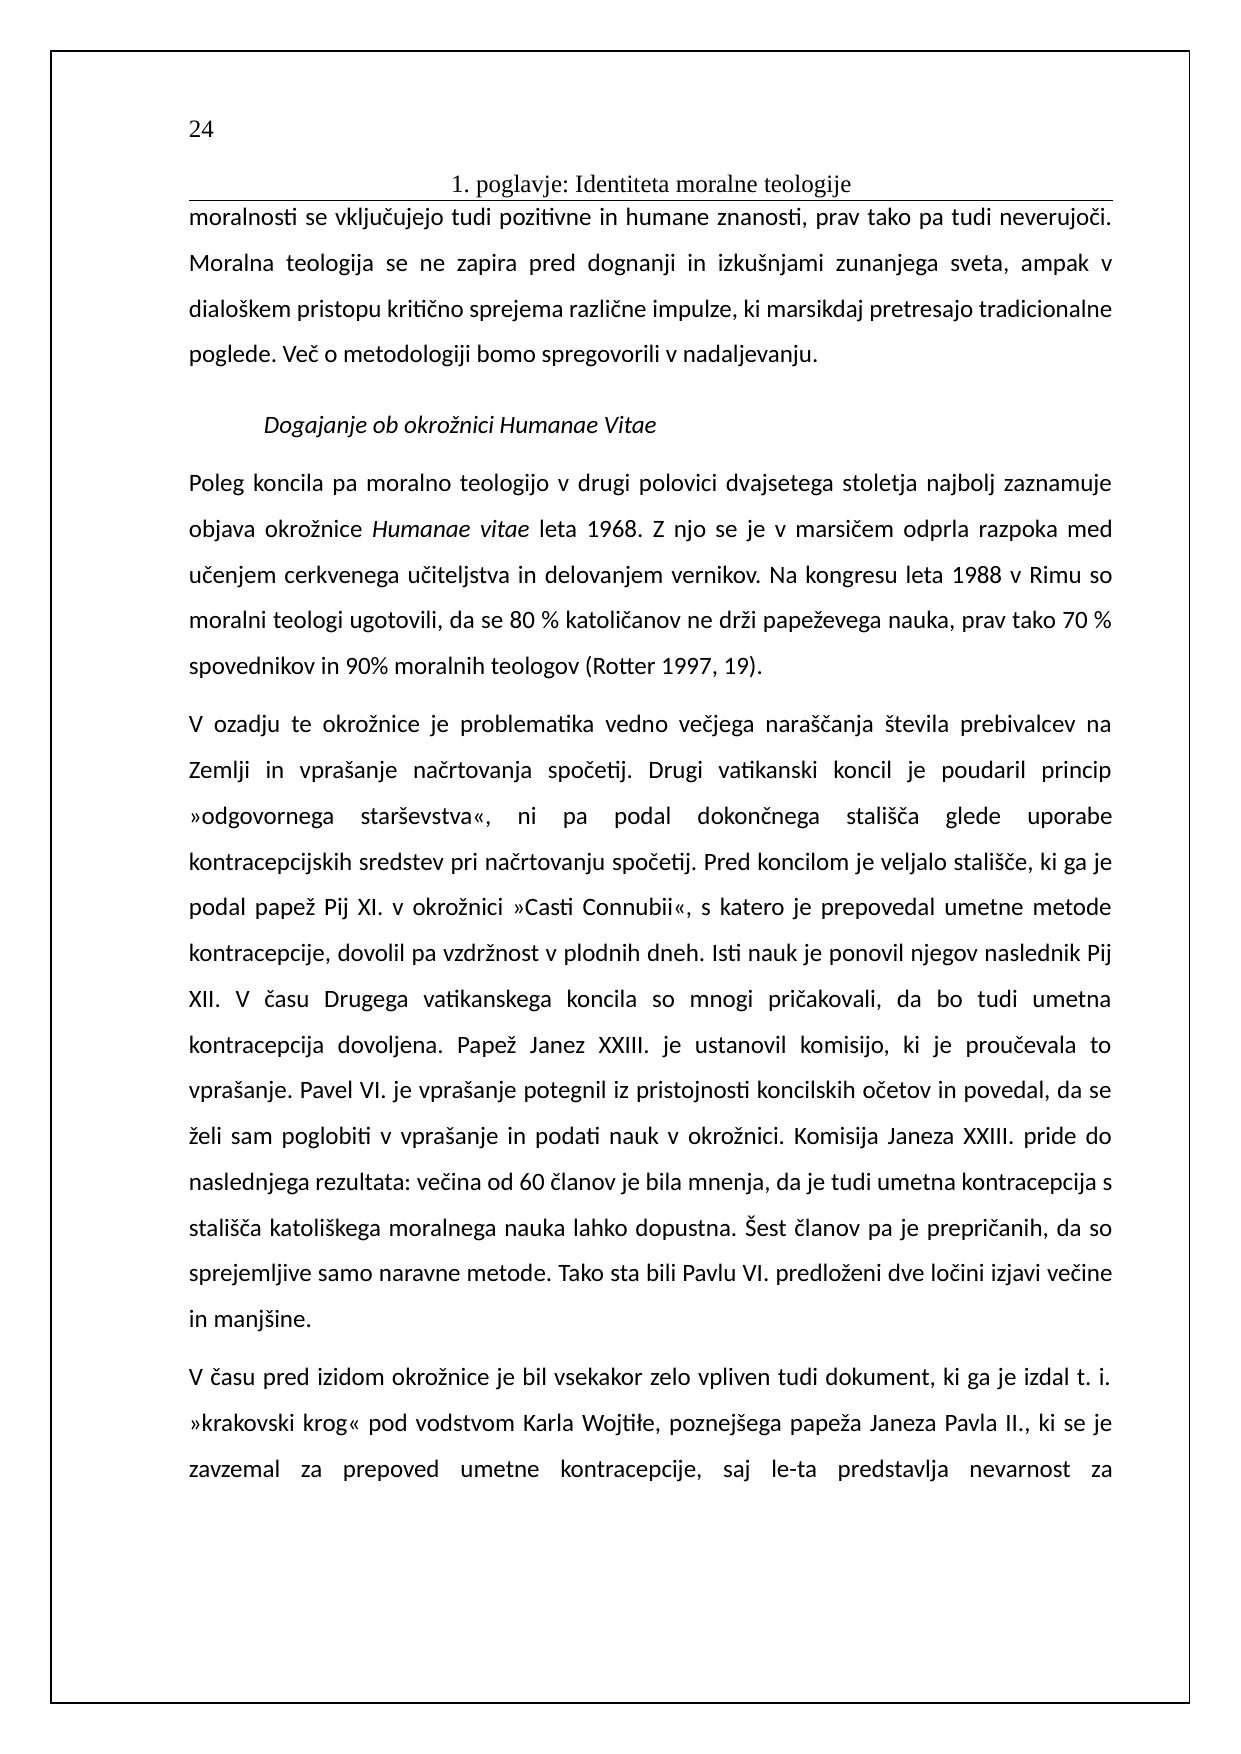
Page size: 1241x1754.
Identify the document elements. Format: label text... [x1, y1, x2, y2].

subtitle Dogajanje ob okrožnici Humanae Vitae [189, 409, 1113, 440]
text moralnosti se vključujejo tudi pozitivne in humane znanosti, prav tako pa tudi neverujoči. Moralna teologija se ne zapira pred dognanji in izkušnjami zunanjega sveta, ampak v dialoškem pristopu kritično sprejema različne impulze, ki marsikdaj pretresajo tradicionalne poglede. Več o metodologiji bomo spregovorili v nadaljevanju. [189, 201, 1113, 369]
text V času pred izidom okrožnice je bil vsekakor zelo vpliven tudi dokument, ki ga je izdal t. i. »krakovski krog« pod vodstvom Karla Wojtiłe, poznejšega papeža Janeza Pavla II., ki se je zavzemal za prepoved umetne kontracepcije, saj le-ta predstavlja nevarnost za [189, 1361, 1113, 1483]
text V ozadju te okrožnice je problematika vedno večjega naraščanja števila prebivalcev na Zemlji in vprašanje načrtovanja spočetij. Drugi vatikanski koncil je poudaril princip »odgovornega starševstva«, ni pa podal dokončnega stališča glede uporabe kontracepcijskih sredstev pri načrtovanju spočetij. Pred koncilom je veljalo stališče, ki ga je podal papež Pij XI. v okrožnici »Casti Connubii«, s katero je prepovedal umetne metode kontracepcije, dovolil pa vzdržnost v plodnih dneh. Isti nauk je ponovil njegov naslednik Pij XII. V času Drugega vatikanskega koncila so mnogi pričakovali, da bo tudi umetna kontracepcija dovoljena. Papež Janez XXIII. je ustanovil komisijo, ki je proučevala to vprašanje. Pavel VI. je vprašanje potegnil iz pristojnosti koncilskih očetov in povedal, da se želi sam poglobiti v vprašanje in podati nauk v okrožnici. Komisija Janeza XXIII. pride do naslednjega rezultata: večina od 60 članov je bila mnenja, da je tudi umetna kontracepcija s stališča katoliškega moralnega nauka lahko dopustna. Šest članov pa je prepričanih, da so sprejemljive samo naravne metode. Tako sta bili Pavlu VI. predloženi dve ločini izjavi večine in manjšine. [189, 709, 1113, 1334]
text Poleg koncila pa moralno teologijo v drugi polovici dvajsetega stoletja najbolj zaznamuje objava okrožnice Humanae vitae leta 1968. Z njo se je v marsičem odprla razpoka med učenjem cerkvenega učiteljstva in delovanjem vernikov. Na kongresu leta 1988 v Rimu so moralni teologi ugotovili, da se 80 % katoličanov ne drži papeževega nauka, prav tako 70 % spovednikov in 90% moralnih teologov (Rotter 1997, 19). [189, 467, 1113, 681]
